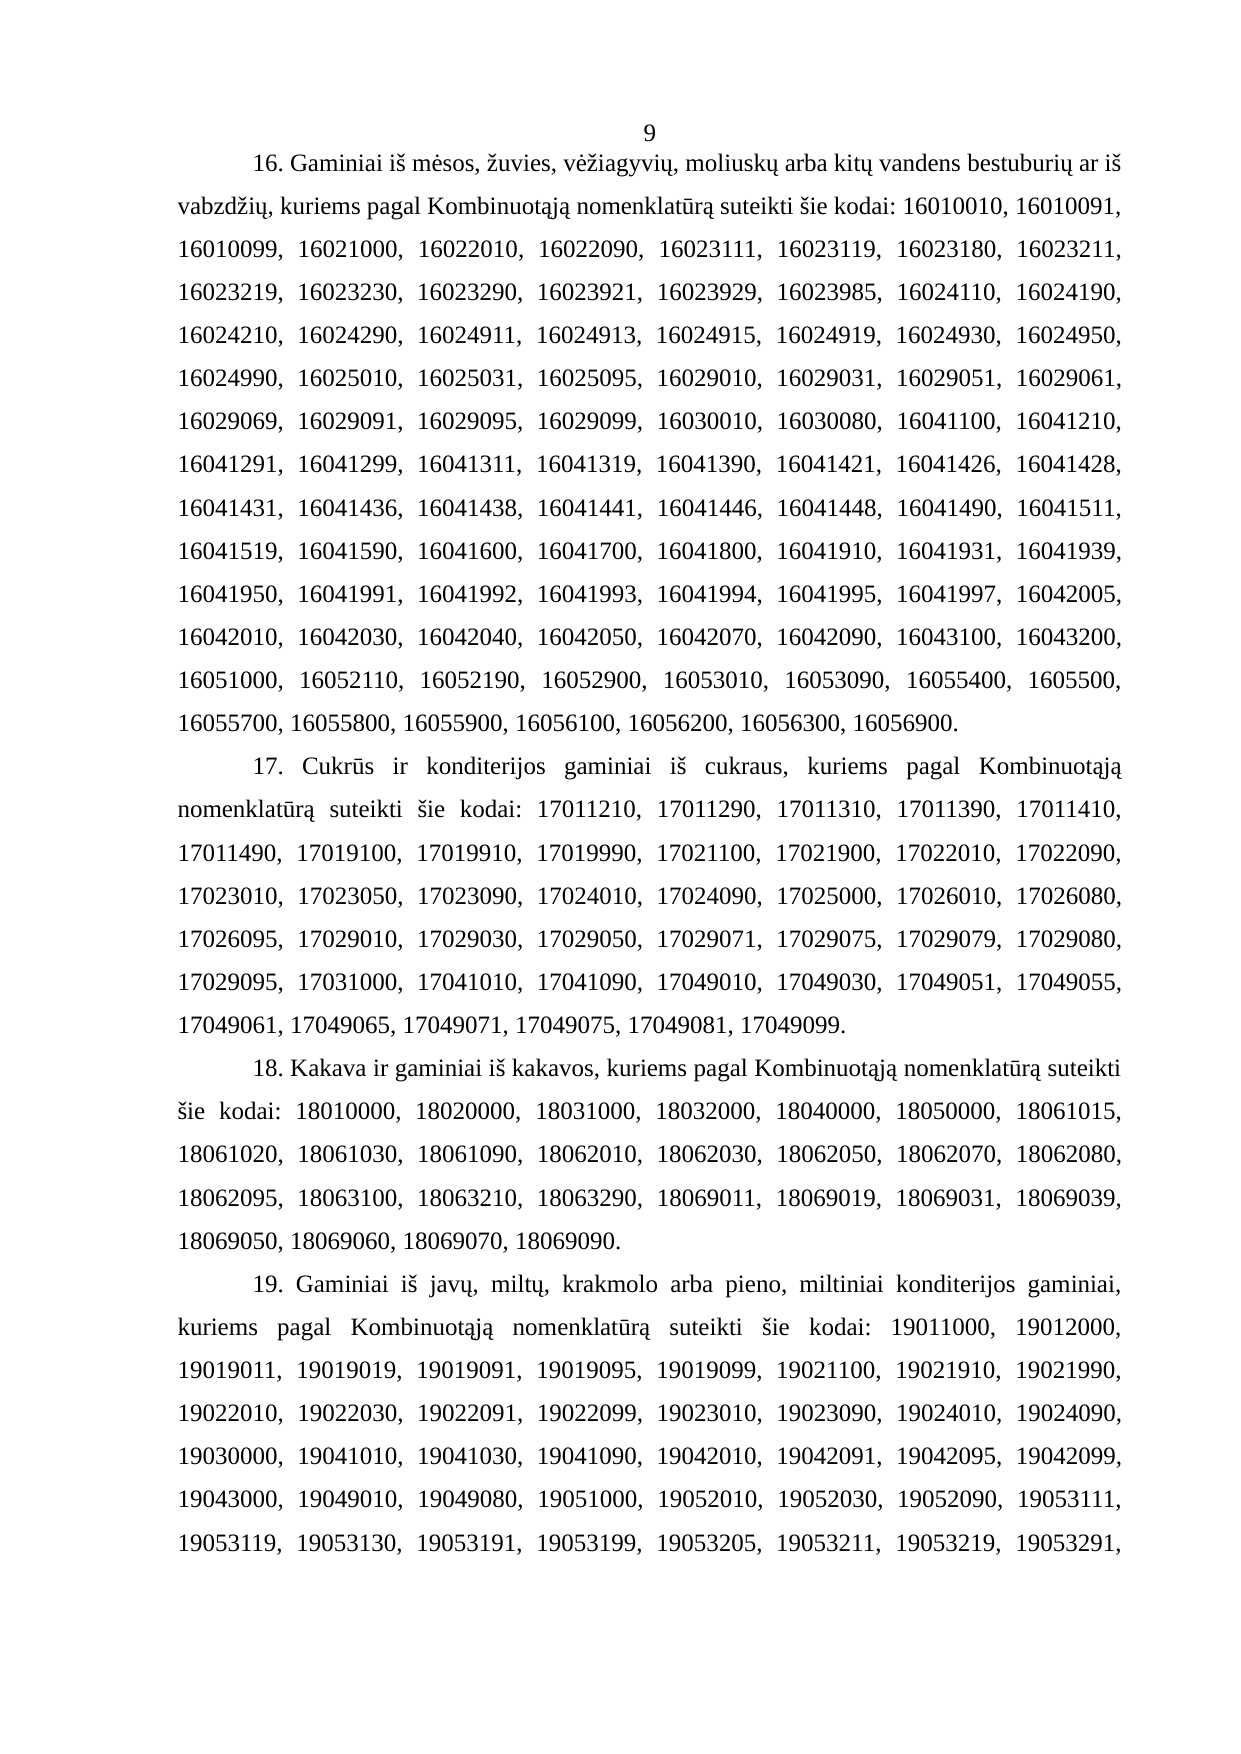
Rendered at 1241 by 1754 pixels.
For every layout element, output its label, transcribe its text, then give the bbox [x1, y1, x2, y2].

text 16. Gaminiai iš mėsos, žuvies, vėžiagyvių, moliuskų arba kitų vandens bestuburių ar iš vabzdžių, kuriems pagal Kombinuotąją nomenklatūrą suteikti šie kodai: 16010010, 16010091, 16010099, 16021000, 16022010, 16022090, 16023111, 16023119, 16023180, 16023211, 16023219, 16023230, 16023290, 16023921, 16023929, 16023985, 16024110, 16024190, 16024210, 16024290, 16024911, 16024913, 16024915, 16024919, 16024930, 16024950, 16024990, 16025010, 16025031, 16025095, 16029010, 16029031, 16029051, 16029061, 16029069, 16029091, 16029095, 16029099, 16030010, 16030080, 16041100, 16041210, 16041291, 16041299, 16041311, 16041319, 16041390, 16041421, 16041426, 16041428, 16041431, 16041436, 16041438, 16041441, 16041446, 16041448, 16041490, 16041511, 16041519, 16041590, 16041600, 16041700, 16041800, 16041910, 16041931, 16041939, 16041950, 16041991, 16041992, 16041993, 16041994, 16041995, 16041997, 16042005, 16042010, 16042030, 16042040, 16042050, 16042070, 16042090, 16043100, 16043200, 16051000, 16052110, 16052190, 16052900, 16053010, 16053090, 16055400, 1605500, 16055700, 16055800, 16055900, 16056100, 16056200, 16056300, 16056900. [177, 148, 1122, 737]
text 17. Cukrūs ir konditerijos gaminiai iš cukraus, kuriems pagal Kombinuotąją nomenklatūrą suteikti šie kodai: 17011210, 17011290, 17011310, 17011390, 17011410, 17011490, 17019100, 17019910, 17019990, 17021100, 17021900, 17022010, 17022090, 17023010, 17023050, 17023090, 17024010, 17024090, 17025000, 17026010, 17026080, 17026095, 17029010, 17029030, 17029050, 17029071, 17029075, 17029079, 17029080, 17029095, 17031000, 17041010, 17041090, 17049010, 17049030, 17049051, 17049055, 17049061, 17049065, 17049071, 17049075, 17049081, 17049099. [177, 751, 1122, 1039]
text 19. Gaminiai iš javų, miltų, krakmolo arba pieno, miltiniai konditerijos gaminiai, kuriems pagal Kombinuotąją nomenklatūrą suteikti šie kodai: 19011000, 19012000, 19019011, 19019019, 19019091, 19019095, 19019099, 19021100, 19021910, 19021990, 19022010, 19022030, 19022091, 19022099, 19023010, 19023090, 19024010, 19024090, 19030000, 19041010, 19041030, 19041090, 19042010, 19042091, 19042095, 19042099, 19043000, 19049010, 19049080, 19051000, 19052010, 19052030, 19052090, 19053111, 19053119, 19053130, 19053191, 19053199, 19053205, 19053211, 19053219, 19053291, [177, 1269, 1122, 1556]
text 18. Kakava ir gaminiai iš kakavos, kuriems pagal Kombinuotąją nomenklatūrą suteikti šie kodai: 18010000, 18020000, 18031000, 18032000, 18040000, 18050000, 18061015, 18061020, 18061030, 18061090, 18062010, 18062030, 18062050, 18062070, 18062080, 18062095, 18063100, 18063210, 18063290, 18069011, 18069019, 18069031, 18069039, 18069050, 18069060, 18069070, 18069090. [177, 1053, 1122, 1254]
